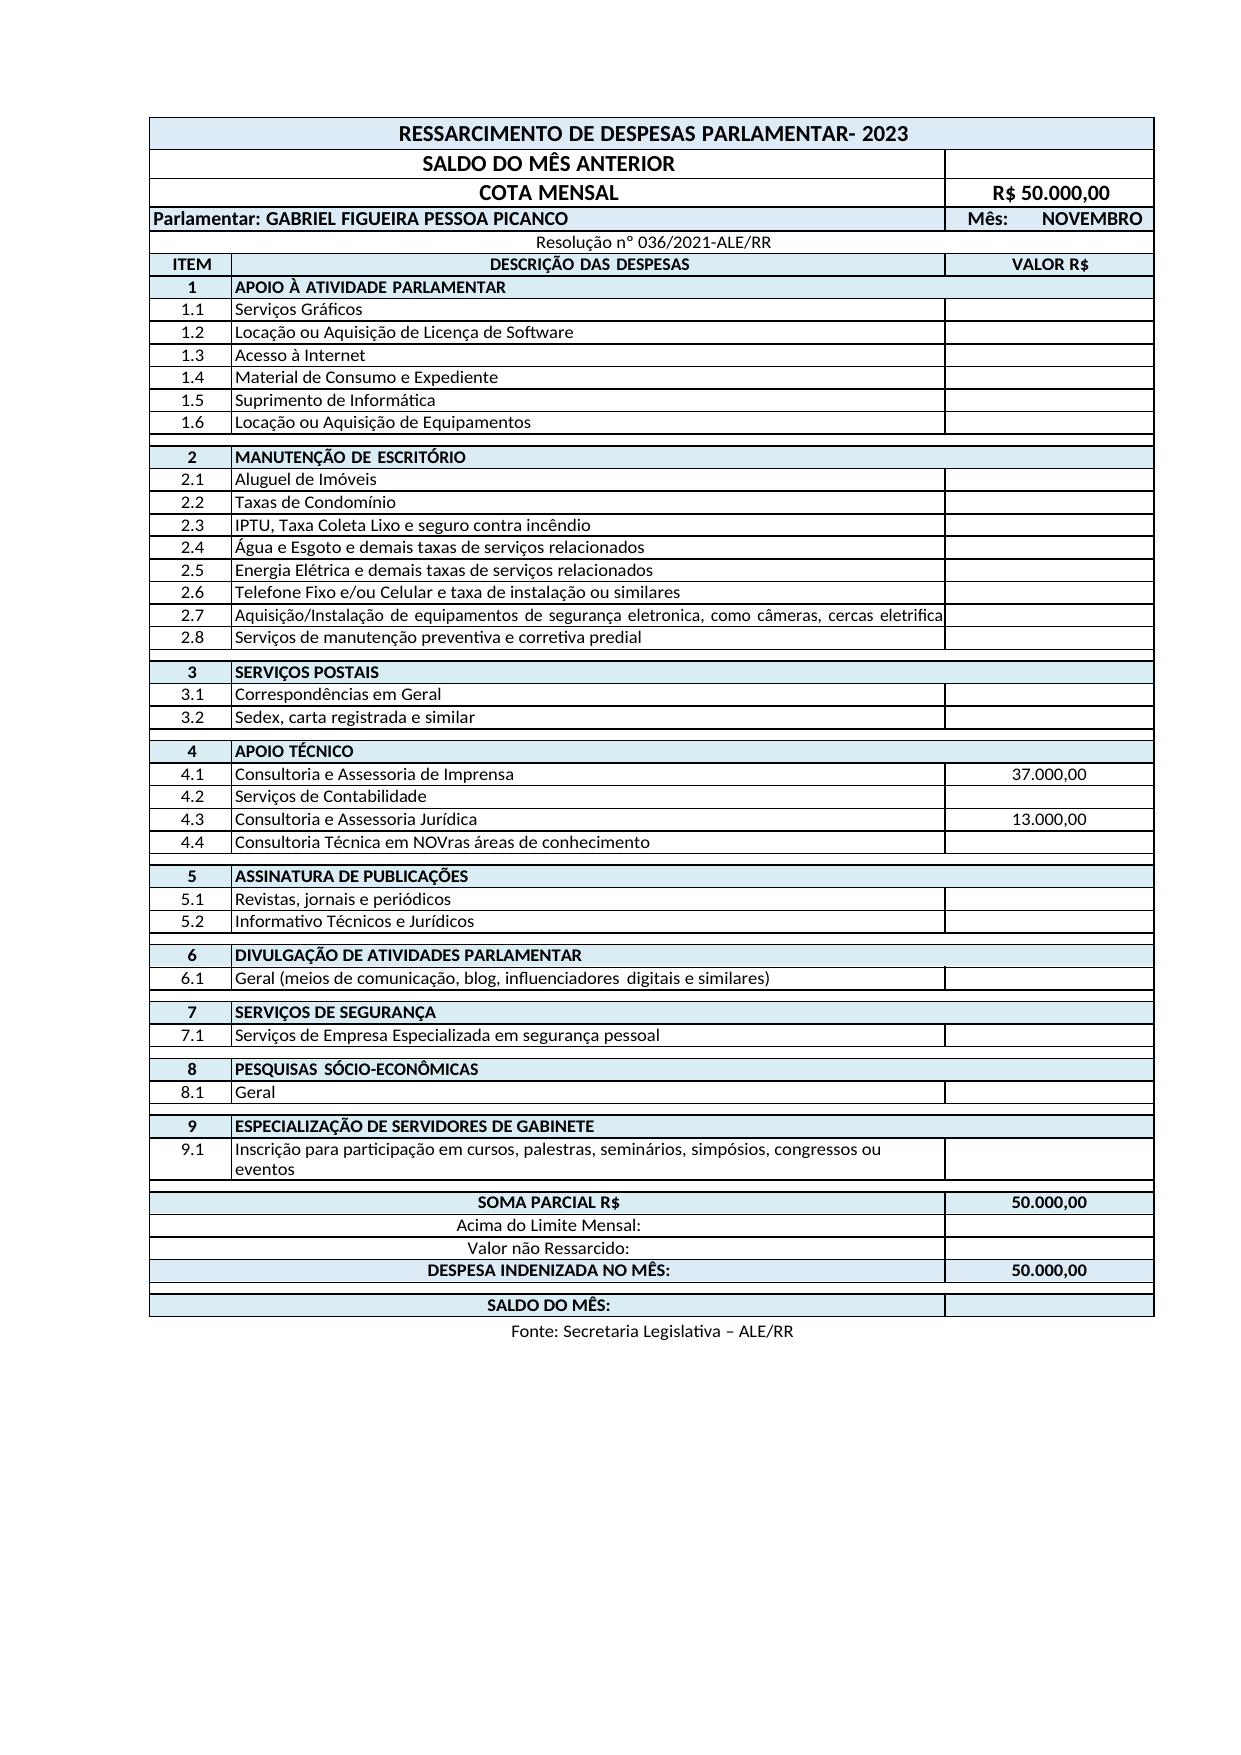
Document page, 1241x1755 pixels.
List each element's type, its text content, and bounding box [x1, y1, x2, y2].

table_cell 7 [150, 1002, 231, 1023]
table_cell Aquisição/Instalação de equipamentos de segurança eletronica, como câmeras, cercas eletrifica [232, 605, 944, 626]
table_cell 6 [150, 945, 231, 966]
table_cell VALOR R$ [946, 254, 1153, 275]
table_cell [946, 1215, 1153, 1236]
table_cell SERVIÇOS DE SEGURANÇA [232, 1002, 1153, 1023]
table_cell 3 [150, 662, 231, 683]
table_cell Serviços Gráficos [232, 299, 944, 320]
table_cell [946, 627, 1153, 648]
table_cell Água e Esgoto e demais taxas de serviços relacionados [232, 537, 944, 558]
table_cell 9.1 [150, 1139, 231, 1179]
table_cell Geral (meios de comunicação, blog, influenciadores digitais e similares) [232, 968, 944, 989]
table_cell 2.2 [150, 492, 231, 513]
table_cell [946, 1082, 1153, 1103]
table_cell [946, 605, 1153, 626]
table_cell Locação ou Aquisição de Equipamentos [232, 412, 944, 433]
table_cell Consultoria Técnica em NOVras áreas de conhecimento [232, 832, 944, 853]
table_cell [150, 1104, 1153, 1114]
table_cell Parlamentar: GABRIEL FIGUEIRA PESSOA PICANCO [150, 208, 944, 230]
table_cell Informativo Técnicos e Jurídicos [232, 911, 944, 932]
table_cell 2.8 [150, 627, 231, 648]
table_cell Locação ou Aquisição de Licença de Software [232, 322, 944, 343]
table_cell [946, 150, 1153, 177]
table_cell 50.000,00 [946, 1260, 1153, 1281]
table_cell IPTU, Taxa Coleta Lixo e seguro contra incêndio [232, 515, 944, 535]
table_cell [946, 492, 1153, 513]
table_cell Serviços de Empresa Especializada em segurança pessoal [232, 1025, 944, 1046]
table_cell Serviços de manutenção preventiva e corretiva predial [232, 627, 944, 648]
table_cell 4.2 [150, 786, 231, 807]
table_cell [946, 786, 1153, 807]
table_cell DIVULGAÇÃO DE ATIVIDADES PARLAMENTAR [232, 945, 1153, 966]
table_cell 2.7 [150, 605, 231, 626]
table_cell 6.1 [150, 968, 231, 989]
table_cell 2 [150, 447, 231, 468]
table_cell Correspondências em Geral [232, 684, 944, 705]
table_cell [946, 1025, 1153, 1046]
table_cell 4.1 [150, 764, 231, 785]
table_cell [946, 322, 1153, 343]
table_cell Aluguel de Imóveis [232, 469, 944, 490]
table_cell Acima do Limite Mensal: [150, 1215, 944, 1236]
table_cell [946, 560, 1153, 581]
table_cell ASSINATURA DE PUBLICAÇÕES [232, 866, 1153, 887]
table_cell 3.1 [150, 684, 231, 705]
table_cell MANUTENÇÃO DE ESCRITÓRIO [232, 447, 1153, 468]
table_cell [946, 412, 1153, 433]
table_cell 1.3 [150, 345, 231, 366]
table_cell DESPESA INDENIZADA NO MÊS: [150, 1260, 944, 1281]
table_cell Telefone Fixo e/ou Celular e taxa de instalação ou similares [232, 582, 944, 603]
table_cell [946, 469, 1153, 490]
table_cell 4.4 [150, 832, 231, 853]
table_cell [946, 1139, 1153, 1179]
table_cell APOIO TÉCNICO [232, 741, 1153, 762]
table_cell [946, 582, 1153, 603]
table_cell [946, 299, 1153, 320]
table_cell 7.1 [150, 1025, 231, 1046]
table_cell [946, 537, 1153, 558]
table_cell 13.000,00 [946, 809, 1153, 830]
table_cell Revistas, jornais e periódicos [232, 888, 944, 909]
table_cell DESCRIÇÃO DAS DESPESAS [232, 254, 944, 275]
table_header RESSARCIMENTO DE DESPESAS PARLAMENTAR- 2023 [150, 118, 1153, 149]
table_cell PESQUISAS SÓCIO-ECONÔMICAS [232, 1059, 1153, 1080]
table_cell APOIO À ATIVIDADE PARLAMENTAR [232, 277, 1153, 298]
table_cell Resolução nº 036/2021-ALE/RR [150, 232, 1153, 252]
table_cell Serviços de Contabilidade [232, 786, 944, 807]
table_cell 1.6 [150, 412, 231, 433]
table_cell [946, 888, 1153, 909]
table_cell 2.1 [150, 469, 231, 490]
table_cell [946, 968, 1153, 989]
table_cell 37.000,00 [946, 764, 1153, 785]
table_cell [150, 1047, 1153, 1057]
table_cell 4 [150, 741, 231, 762]
table_cell 8 [150, 1059, 231, 1080]
table_cell 2.5 [150, 560, 231, 581]
table_cell SALDO DO MÊS ANTERIOR [150, 150, 944, 177]
table_cell 1.2 [150, 322, 231, 343]
table_cell 5.1 [150, 888, 231, 909]
table_cell COTA MENSAL [150, 179, 944, 206]
table_cell Taxas de Condomínio [232, 492, 944, 513]
table_cell Acesso à Internet [232, 345, 944, 366]
table_cell [150, 934, 1153, 944]
table_cell SALDO DO MÊS: [150, 1295, 944, 1316]
table_cell Inscrição para participação em cursos, palestras, seminários, simpósios, congressos ou eventos [232, 1139, 944, 1179]
table_cell 8.1 [150, 1082, 231, 1103]
table_cell 1 [150, 277, 231, 298]
table_cell [946, 515, 1153, 535]
table_cell Valor não Ressarcido: [150, 1238, 944, 1259]
table_cell [946, 684, 1153, 705]
table_cell [150, 1283, 1153, 1293]
table_cell Consultoria e Assessoria Jurídica [232, 809, 944, 830]
table_cell [150, 854, 1153, 864]
table_cell [150, 650, 1153, 660]
table_cell [946, 345, 1153, 366]
table_cell [946, 1295, 1153, 1316]
table_cell [150, 1181, 1153, 1191]
table_cell Mês: NOVEMBRO [946, 208, 1153, 230]
table_cell [946, 1238, 1153, 1259]
table_cell SOMA PARCIAL R$ [150, 1193, 944, 1213]
table_cell Sedex, carta registrada e similar [232, 707, 944, 728]
table_cell 1.5 [150, 390, 231, 411]
table_cell 50.000,00 [946, 1193, 1153, 1213]
table_cell 4.3 [150, 809, 231, 830]
table_cell [946, 911, 1153, 932]
table_cell 5 [150, 866, 231, 887]
table_cell ITEM [150, 254, 231, 275]
table_cell [150, 991, 1153, 1001]
table_cell Material de Consumo e Expediente [232, 367, 944, 388]
table_cell [946, 832, 1153, 853]
table_cell 9 [150, 1116, 231, 1137]
table_cell 2.3 [150, 515, 231, 535]
table_cell 1.1 [150, 299, 231, 320]
table_cell SERVIÇOS POSTAIS [232, 662, 1153, 683]
table_cell 5.2 [150, 911, 231, 932]
table_cell [946, 390, 1153, 411]
table_cell 2.6 [150, 582, 231, 603]
table_cell ESPECIALIZAÇÃO DE SERVIDORES DE GABINETE [232, 1116, 1153, 1137]
table_cell [946, 367, 1153, 388]
table_cell Consultoria e Assessoria de Imprensa [232, 764, 944, 785]
text Fonte: Secretaria Legislativa – ALE/RR [510, 1320, 794, 1342]
table_cell R$ 50.000,00 [946, 179, 1153, 206]
table_cell Geral [232, 1082, 944, 1103]
table_cell 3.2 [150, 707, 231, 728]
table_cell 1.4 [150, 367, 231, 388]
table_cell [946, 707, 1153, 728]
table_cell Energia Elétrica e demais taxas de serviços relacionados [232, 560, 944, 581]
table_cell 2.4 [150, 537, 231, 558]
table_cell [150, 435, 1153, 445]
table_cell [150, 730, 1153, 739]
table_cell Suprimento de Informática [232, 390, 944, 411]
